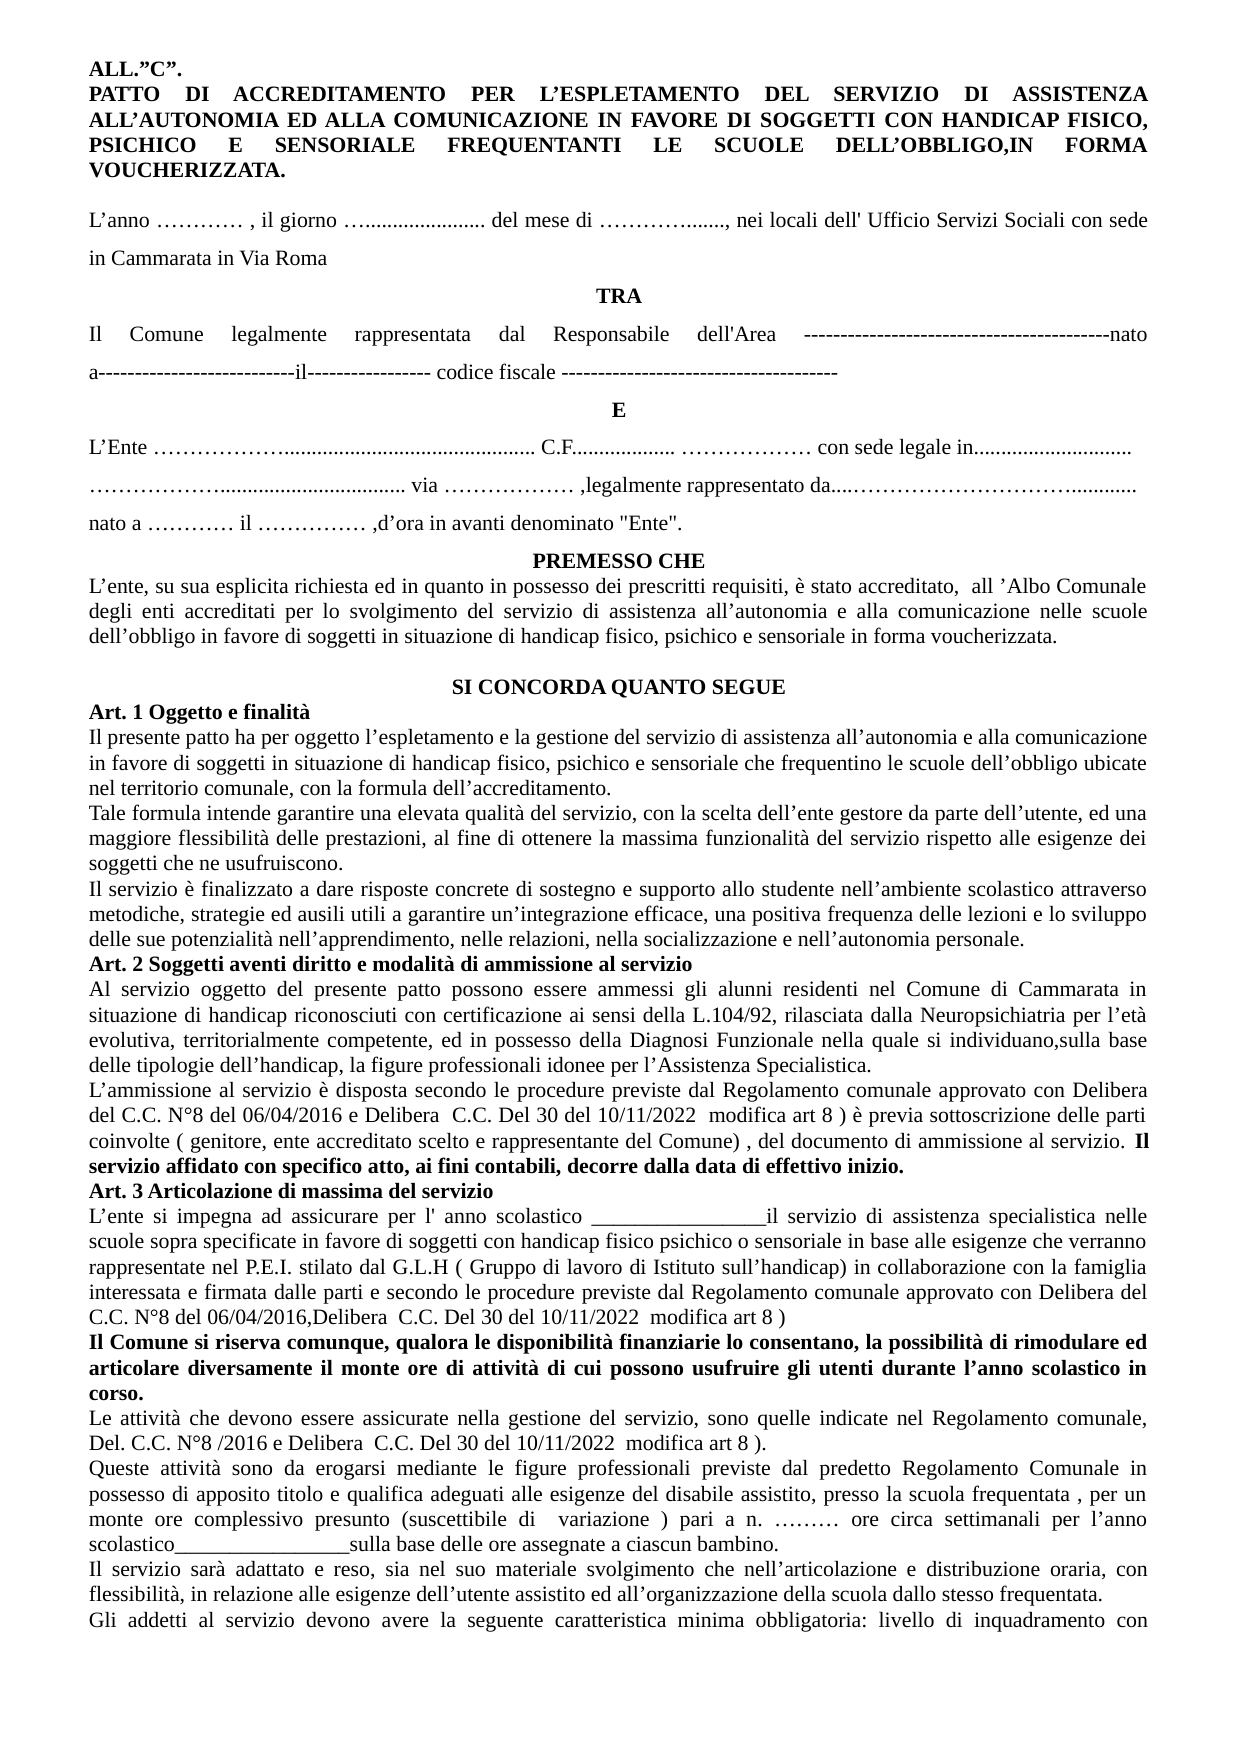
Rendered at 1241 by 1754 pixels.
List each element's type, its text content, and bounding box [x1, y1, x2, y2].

text Art. 1 Oggetto e finalità [88, 699, 1149, 724]
text L’ente, su sua esplicita richiesta ed in quanto in possesso dei prescritti requisiti, è stato accreditato, all ’Albo Comunale degli enti accreditati per lo svolgimento del servizio di assistenza all’autonomia e alla comunicazione nelle scuole dell’obbligo in favore di soggetti in situazione di handicap fisico, psichico e sensoriale in forma voucherizzata. [88, 573, 1149, 649]
text TRA [88, 283, 1149, 308]
text PREMESSO CHE [88, 548, 1149, 573]
text E [88, 397, 1149, 422]
text ……………….................................. via ……………… ,legalmente rappresentato da....…………………………............ [88, 472, 1149, 497]
text Tale formula intende garantire una elevata qualità del servizio, con la scelta dell’ente gestore da parte dell’utente, ed una maggiore flessibilità delle prestazioni, al fine di ottenere la massima funzionalità del servizio rispetto alle esigenze dei soggetti che ne usufruiscono. [88, 800, 1149, 876]
text L’Ente ……………….............................................. C.F................... ……………… con sede legale in............................. [88, 434, 1149, 459]
text Queste attività sono da erogarsi mediante le figure professionali previste dal predetto Regolamento Comunale in possesso di apposito titolo e qualifica adeguati alle esigenze del disabile assistito, presso la scuola frequentata , per un monte ore complessivo presunto (suscettibile di variazione ) pari a n. ……… ore circa settimanali per l’anno scolastico________________sulla base delle ore assegnate a ciascun bambino. [88, 1455, 1149, 1556]
text ALL.”C”. [88, 56, 1149, 81]
text Al servizio oggetto del presente patto possono essere ammessi gli alunni residenti nel Comune di Cammarata in situazione di handicap riconosciuti con certificazione ai sensi della L.104/92, rilasciata dalla Neuropsichiatria per l’età evolutiva, territorialmente competente, ed in possesso della Diagnosi Funzionale nella quale si individuano,sulla base delle tipologie dell’handicap, la figure professionali idonee per l’Assistenza Specialistica. [88, 976, 1149, 1077]
text Il presente patto ha per oggetto l’espletamento e la gestione del servizio di assistenza all’autonomia e alla comunicazione in favore di soggetti in situazione di handicap fisico, psichico e sensoriale che frequentino le scuole dell’obbligo ubicate nel territorio comunale, con la formula dell’accreditamento. [88, 724, 1149, 800]
text Il Comune legalmente rappresentata dal Responsabile dell'Area ------------------------------------------nato a---------------------------il----------------- codice fiscale -------------------------------------- [88, 321, 1149, 384]
text Il servizio sarà adattato e reso, sia nel suo materiale svolgimento che nell’articolazione e distribuzione oraria, con flessibilità, in relazione alle esigenze dell’utente assistito ed all’organizzazione della scuola dallo stesso frequentata. [88, 1556, 1149, 1607]
text L’ente si impegna ad assicurare per l' anno scolastico ________________il servizio di assistenza specialistica nelle scuole sopra specificate in favore di soggetti con handicap fisico psichico o sensoriale in base alle esigenze che verranno rappresentate nel P.E.I. stilato dal G.L.H ( Gruppo di lavoro di Istituto sull’handicap) in collaborazione con la famiglia interessata e firmata dalle parti e secondo le procedure previste dal Regolamento comunale approvato con Delibera del C.C. N°8 del 06/04/2016,Delibera C.C. Del 30 del 10/11/2022 modifica art 8 ) [88, 1203, 1149, 1329]
text Art. 2 Soggetti aventi diritto e modalità di ammissione al servizio [88, 951, 1149, 976]
text Il Comune si riserva comunque, qualora le disponibilità finanziarie lo consentano, la possibilità di rimodulare ed articolare diversamente il monte ore di attività di cui possono usufruire gli utenti durante l’anno scolastico in corso. [88, 1329, 1149, 1405]
text SI CONCORDA QUANTO SEGUE [88, 674, 1149, 699]
text PATTO DI ACCREDITAMENTO PER L’ESPLETAMENTO DEL SERVIZIO DI ASSISTENZA ALL’AUTONOMIA ED ALLA COMUNICAZIONE IN FAVORE DI SOGGETTI CON HANDICAP FISICO, PSICHICO E SENSORIALE FREQUENTANTI LE SCUOLE DELL’OBBLIGO,IN FORMA VOUCHERIZZATA. [88, 81, 1149, 182]
text Art. 3 Articolazione di massima del servizio [88, 1178, 1149, 1203]
text Le attività che devono essere assicurate nella gestione del servizio, sono quelle indicate nel Regolamento comunale, Del. C.C. N°8 /2016 e Delibera C.C. Del 30 del 10/11/2022 modifica art 8 ). [88, 1405, 1149, 1455]
text Gli addetti al servizio devono avere la seguente caratteristica minima obbligatoria: livello di inquadramento con [88, 1607, 1149, 1632]
text Il servizio è finalizzato a dare risposte concrete di sostegno e supporto allo studente nell’ambiente scolastico attraverso metodiche, strategie ed ausili utili a garantire un’integrazione efficace, una positiva frequenza delle lezioni e lo sviluppo delle sue potenzialità nell’apprendimento, nelle relazioni, nella socializzazione e nell’autonomia personale. [88, 876, 1149, 951]
text L’ammissione al servizio è disposta secondo le procedure previste dal Regolamento comunale approvato con Delibera del C.C. N°8 del 06/04/2016 e Delibera C.C. Del 30 del 10/11/2022 modifica art 8 ) è previa sottoscrizione delle parti coinvolte ( genitore, ente accreditato scelto e rappresentante del Comune) , del documento di ammissione al servizio. Il servizio affidato con specifico atto, ai fini contabili, decorre dalla data di effettivo inizio. [88, 1077, 1149, 1178]
text L’anno ………… , il giorno …...................... del mese di …………......., nei locali dell' Ufficio Servizi Sociali con sede in Cammarata in Via Roma [88, 207, 1149, 271]
text nato a ………… il …………… ,d’ora in avanti denominato "Ente". [88, 510, 1149, 535]
